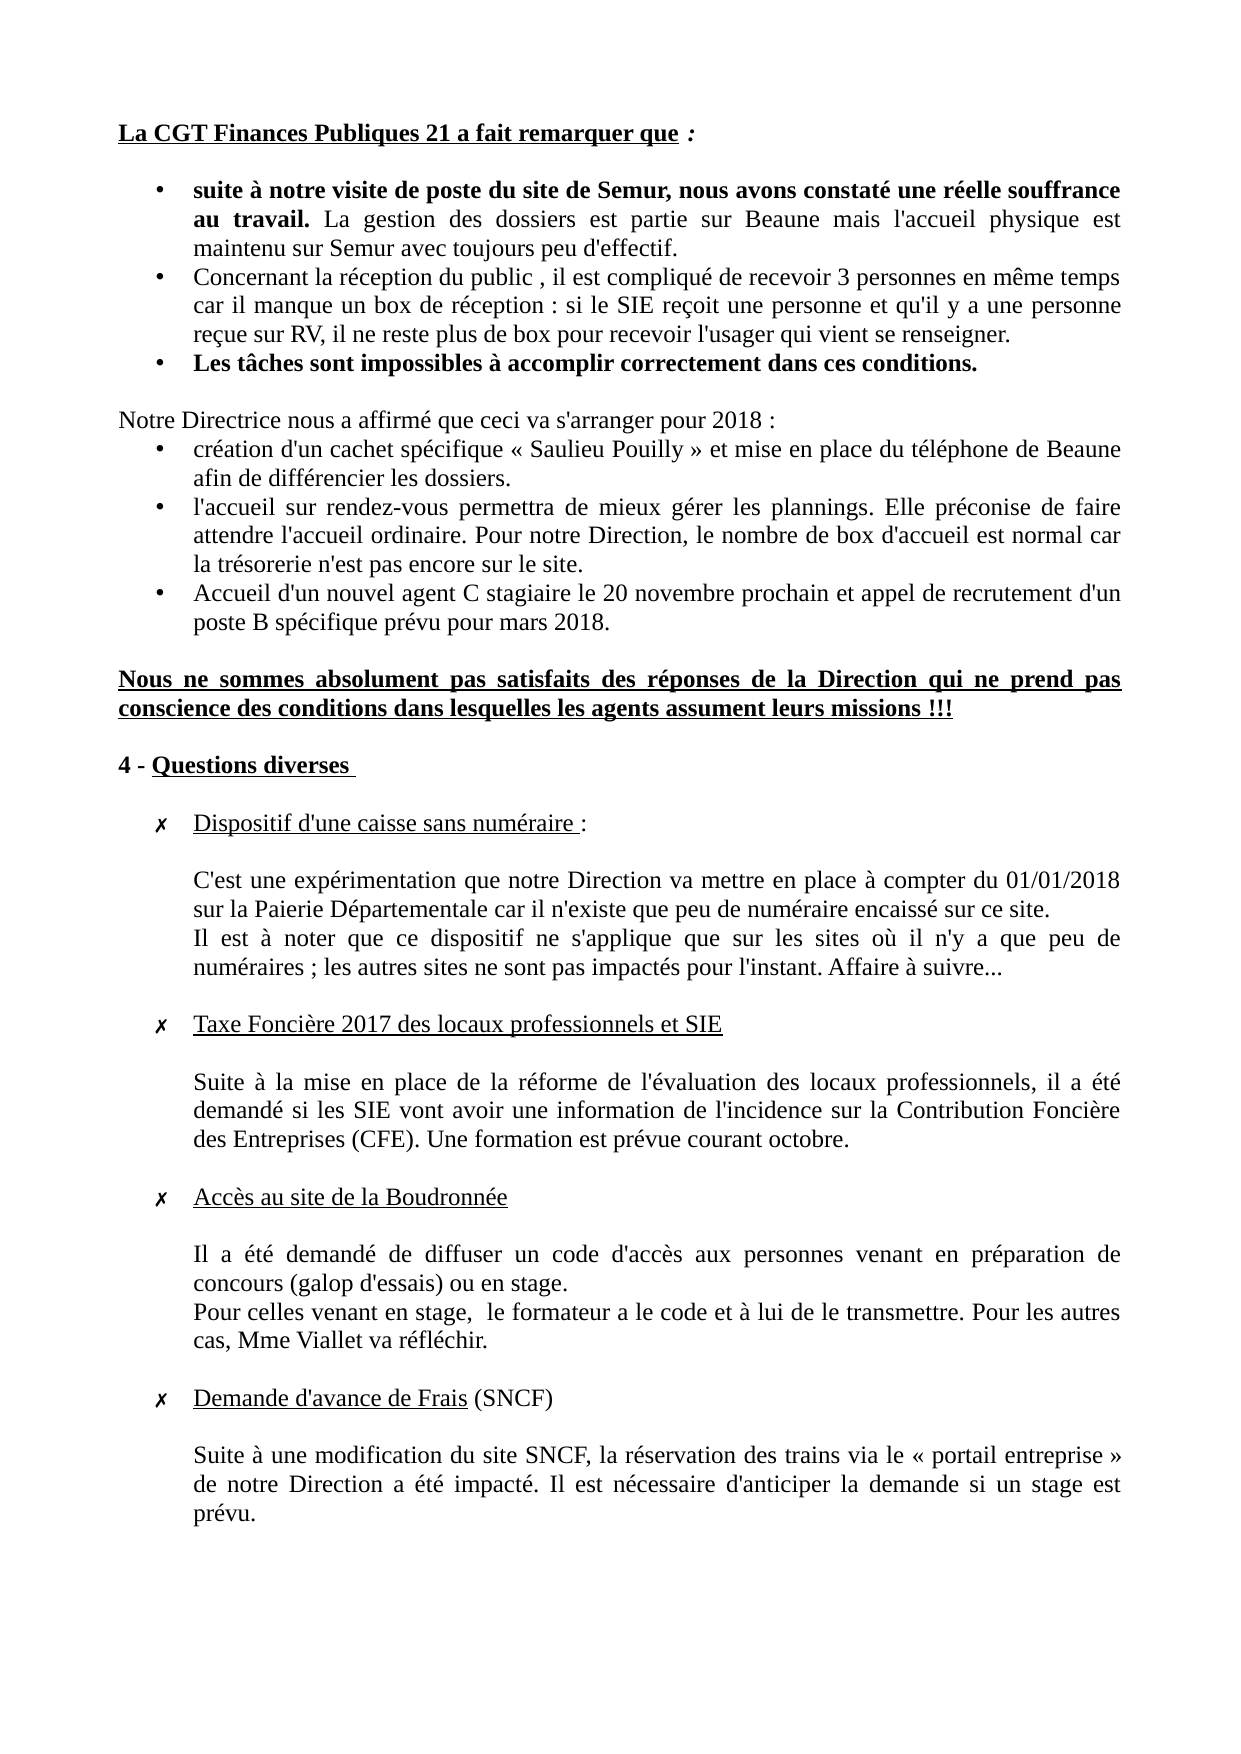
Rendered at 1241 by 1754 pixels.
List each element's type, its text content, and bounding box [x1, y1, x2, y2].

list Accueil d'un nouvel agent C stagiaire le 20 novembre prochain et appel de recrutement d'un poste B spécifique prévu pour mars 2018. [156, 578, 1122, 636]
text Nous ne sommes absolument pas satisfaits des réponses de la Direction qui ne prend pas [118, 664, 1122, 689]
list Il est à noter que ce dispositif ne s'applique que sur les sites où il n'y a que peu de numéraires ; les autres sites ne sont pas impactés pour l'instant. Affaire à suivre... [156, 923, 1122, 981]
list Dispositif d'une caisse sans numéraire : [156, 808, 1122, 837]
list Il a été demandé de diffuser un code d'accès aux personnes venant en préparation de concours (galop d'essais) ou en stage. [156, 1239, 1122, 1297]
text Notre Directrice nous a affirmé que ceci va s'arranger pour 2018 : [118, 406, 1122, 434]
list Taxe Foncière 2017 des locaux professionnels et SIE [156, 1009, 1122, 1038]
list l'accueil sur rendez-vous permettra de mieux gérer les plannings. Elle préconise de faire attendre l'accueil ordinaire. Pour notre Direction, le nombre de box d'accueil est normal car la trésorerie n'est pas encore sur le site. [156, 492, 1122, 578]
text 4 - Questions diverses [118, 751, 1122, 779]
list création d'un cachet spécifique « Saulieu Pouilly » et mise en place du téléphone de Beaune afin de différencier les dossiers. [156, 434, 1122, 492]
text La CGT Finances Publiques 21 a fait remarquer que : [118, 118, 1122, 147]
list Les tâches sont impossibles à accomplir correctement dans ces conditions. [156, 348, 1122, 377]
list Accès au site de la Boudronnée [156, 1182, 1122, 1211]
list Pour celles venant en stage, le formateur a le code et à lui de le transmettre. Pour les autres cas, Mme Viallet va réfléchir. [156, 1297, 1122, 1354]
text conscience des conditions dans lesquelles les agents assument leurs missions !!! [118, 691, 1122, 722]
list Suite à la mise en place de la réforme de l'évaluation des locaux professionnels, il a été demandé si les SIE vont avoir une information de l'incidence sur la Contribution Foncière des Entreprises (CFE). Une formation est prévue courant octobre. [156, 1067, 1122, 1153]
list Suite à une modification du site SNCF, la réservation des trains via le « portail entreprise » de notre Direction a été impacté. Il est nécessaire d'anticiper la demande si un stage est prévu. [156, 1441, 1122, 1527]
list C'est une expérimentation que notre Direction va mettre en place à compter du 01/01/2018 sur la Paierie Départementale car il n'existe que peu de numéraire encaissé sur ce site. [156, 866, 1122, 923]
list Demande d'avance de Frais (SNCF) [156, 1383, 1122, 1412]
list suite à notre visite de poste du site de Semur, nous avons constaté une réelle souffrance au travail. La gestion des dossiers est partie sur Beaune mais l'accueil physique est maintenu sur Semur avec toujours peu d'effectif. [156, 176, 1122, 262]
list Concernant la réception du public , il est compliqué de recevoir 3 personnes en même temps car il manque un box de réception : si le SIE reçoit une personne et qu'il y a une personne reçue sur RV, il ne reste plus de box pour recevoir l'usager qui vient se renseigner. [156, 262, 1122, 348]
